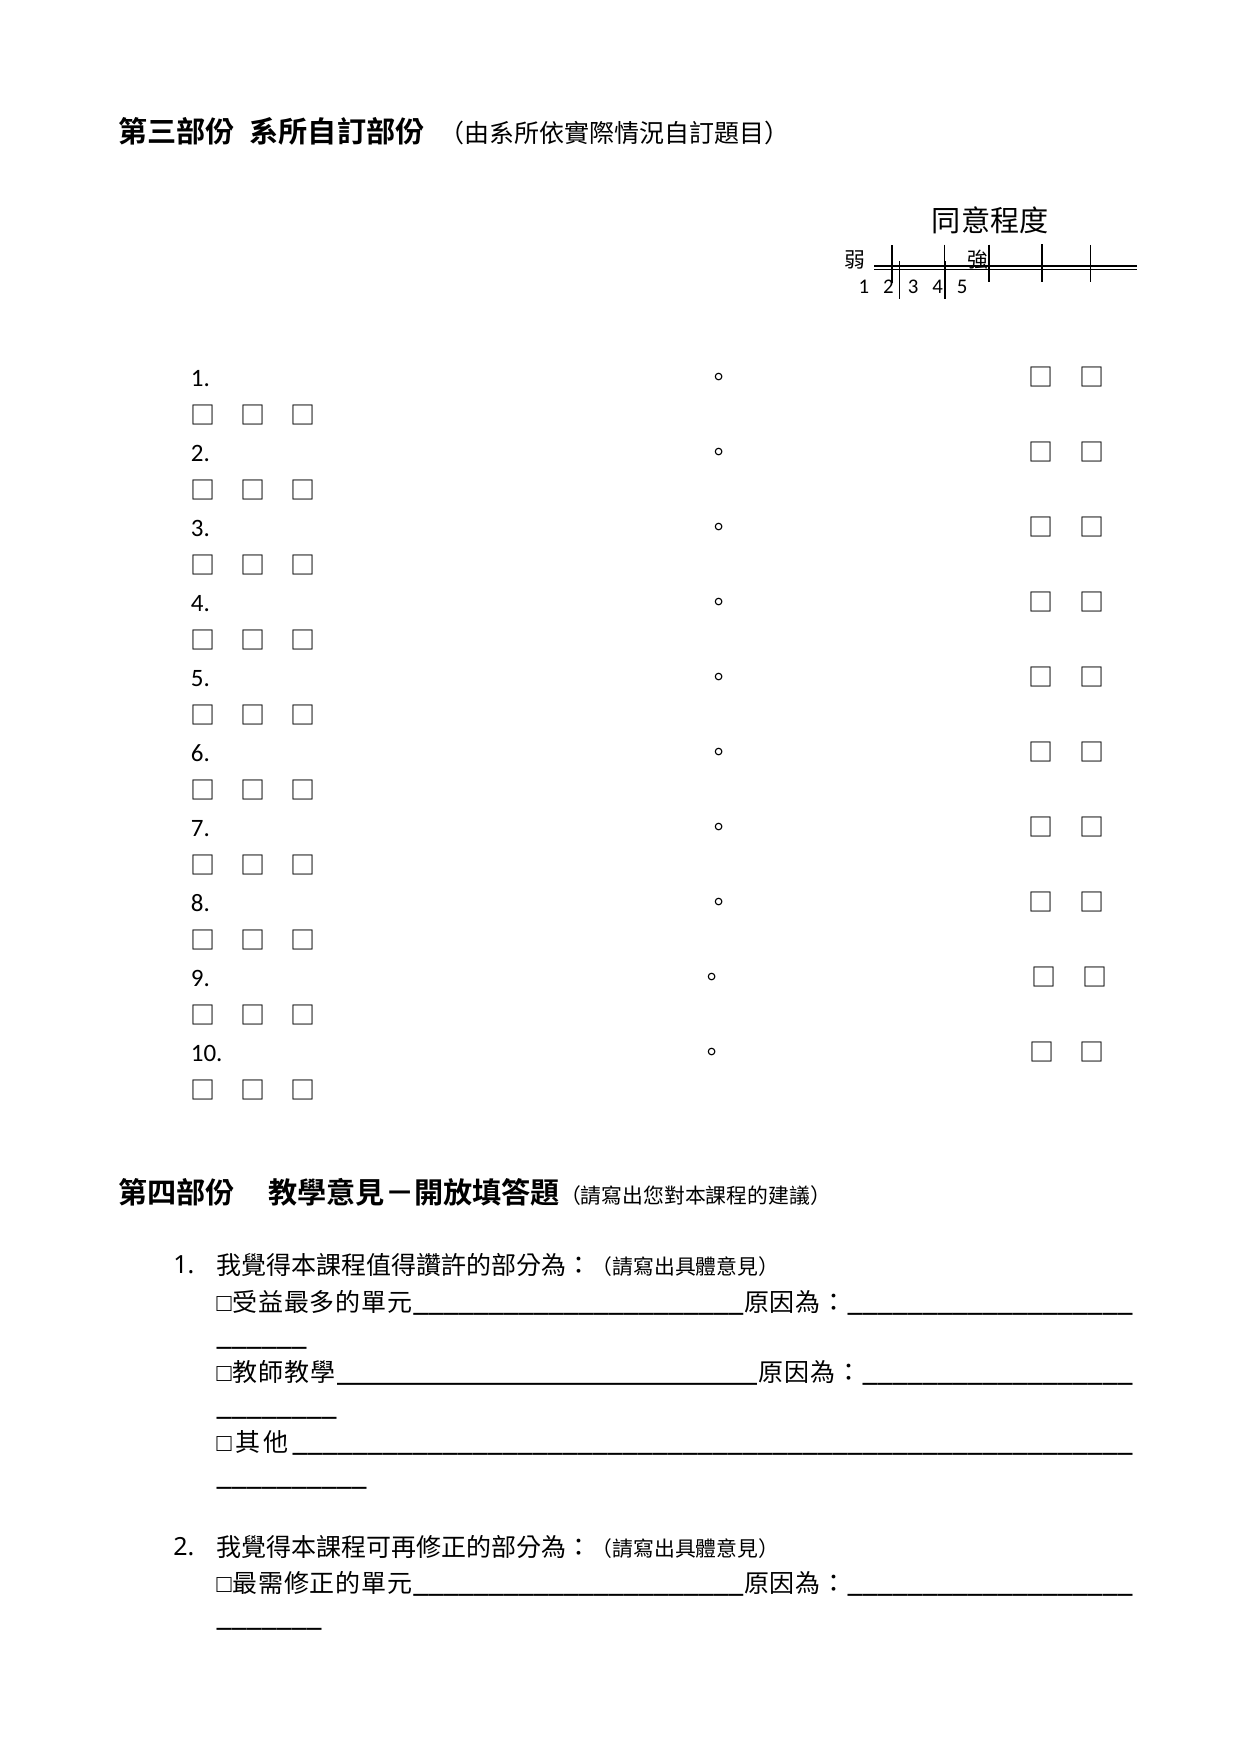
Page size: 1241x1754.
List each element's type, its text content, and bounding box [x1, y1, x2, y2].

text 第四部份 教學意見－開放填答題（請寫出您對本課程的建議） [118, 1169, 1122, 1212]
table_cell [1119, 657, 1129, 732]
table_header 1. [154, 1246, 205, 1282]
table_cell 。 □ □ □ □ □ [129, 732, 1119, 807]
text 第三部份 系所自訂部份 （由系所依實際情況自訂題目） [118, 88, 1122, 151]
table_header [204, 151, 879, 185]
table_cell [1119, 807, 1129, 957]
table_cell [1119, 507, 1129, 582]
table_header [129, 151, 142, 185]
table_header [142, 151, 204, 185]
table_cell 。 □ □ □ □ □ [129, 432, 1119, 507]
table_cell [1119, 957, 1129, 1032]
table_cell [154, 1493, 205, 1527]
table_cell 。 □ □ □ □ □ [129, 657, 1119, 732]
table_cell 。 □ □ □ □ □ 。 □ □ □ □ □ [129, 807, 1119, 957]
table_cell 。 □ □ □ □ □ [129, 357, 1119, 432]
table_cell [205, 1493, 1143, 1527]
table_cell [142, 185, 204, 357]
table_cell [1119, 582, 1129, 657]
table_cell 。 □ □ □ □ □ [129, 507, 1119, 582]
table_cell [1119, 357, 1129, 432]
table_header [879, 331, 1129, 357]
table_cell [129, 185, 142, 357]
table_cell 。 □ □ □ □ □ [129, 957, 1119, 1032]
table_cell [1119, 432, 1129, 507]
table_cell [204, 185, 879, 357]
table_cell 。 □ □ □ □ □ [129, 582, 1119, 657]
table_cell □受益最多的單元______________________原因為：_________________________ □教師教學____________________________原因為：__________________________ □其他__________________________________________________________________ [205, 1282, 1143, 1493]
table_header 同意程度 [879, 151, 1129, 235]
table_cell [1119, 1032, 1129, 1107]
table_cell 2. [154, 1527, 205, 1563]
table_cell [154, 1563, 205, 1651]
table_cell 我覺得本課程可再修正的部分為：（請寫出具體意見） [205, 1527, 1143, 1563]
table_cell [154, 1282, 205, 1493]
table_cell [1119, 732, 1129, 807]
table_cell 。 □ □ □ □ □ [129, 1032, 1119, 1107]
table_header 我覺得本課程值得讚許的部分為：（請寫出具體意見） [205, 1246, 1143, 1282]
table_cell □最需修正的單元______________________原因為：__________________________ [205, 1563, 1143, 1651]
